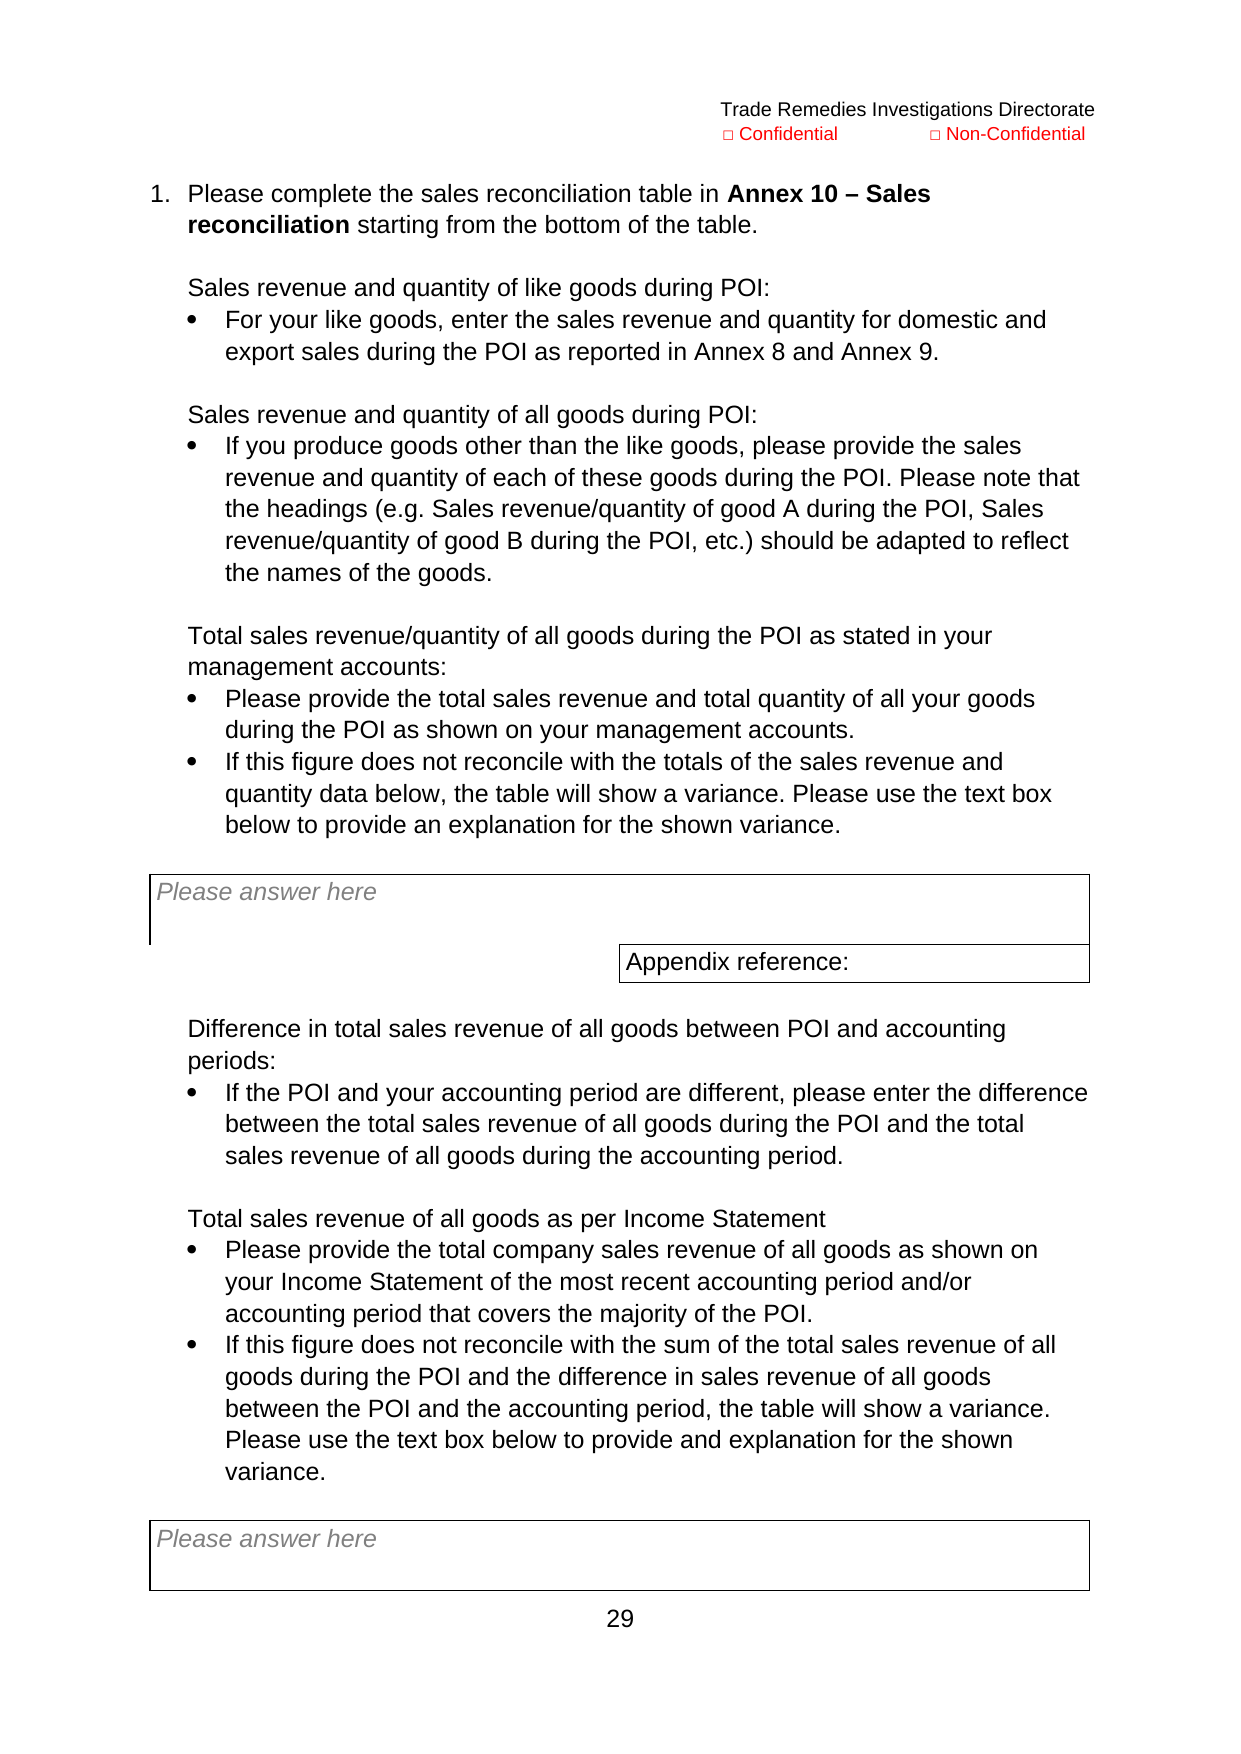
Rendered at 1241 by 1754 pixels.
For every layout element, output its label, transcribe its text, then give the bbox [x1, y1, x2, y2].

text Sales revenue and quantity of like goods during POI: [187, 273, 1090, 302]
table_header Please answer here [151, 1521, 1089, 1590]
list If the POI and your accounting period are different, please enter the difference between the total sales revenue of all goods during the POI and the total sales revenue of all goods during the accounting period. [187, 1078, 1090, 1169]
table_header Please answer here [151, 875, 1089, 943]
list If you produce goods other than the like goods, please provide the sales revenue and quantity of each of these goods during the POI. Please note that the headings (e.g. Sales revenue/quantity of good A during the POI, Sales revenue/quantity of good B during the POI, etc.) should be adapted to reflect the names of the goods. [187, 431, 1090, 586]
table_cell [150, 945, 619, 982]
text Total sales revenue/quantity of all goods during the POI as stated in your management accounts: [187, 621, 1090, 681]
text Difference in total sales revenue of all goods between POI and accounting periods: [187, 1014, 1090, 1075]
list If this figure does not reconcile with the totals of the sales revenue and quantity data below, the table will show a variance. Please use the text box below to provide an explanation for the shown variance. [187, 747, 1090, 839]
list If this figure does not reconcile with the sum of the total sales revenue of all goods during the POI and the difference in sales revenue of all goods between the POI and the accounting period, the table will show a variance. Please use the text box below to provide and explanation for the shown variance. [187, 1330, 1090, 1485]
list Please provide the total company sales revenue of all goods as shown on your Income Statement of the most recent accounting period and/or accounting period that covers the majority of the POI. [187, 1236, 1090, 1327]
text Sales revenue and quantity of all goods during POI: [187, 400, 1090, 428]
list Please provide the total sales revenue and total quantity of all your goods during the POI as shown on your management accounts. [187, 684, 1090, 744]
list For your like goods, enter the sales revenue and quantity for domestic and export sales during the POI as reported in Annex 8 and Annex 9. [187, 305, 1090, 365]
list Please complete the sales reconciliation table in Annex 10 – Sales reconciliation starting from the bottom of the table. [150, 179, 1090, 239]
table_cell Appendix reference: [620, 945, 1089, 982]
text Total sales revenue of all goods as per Income Statement [187, 1204, 1090, 1233]
